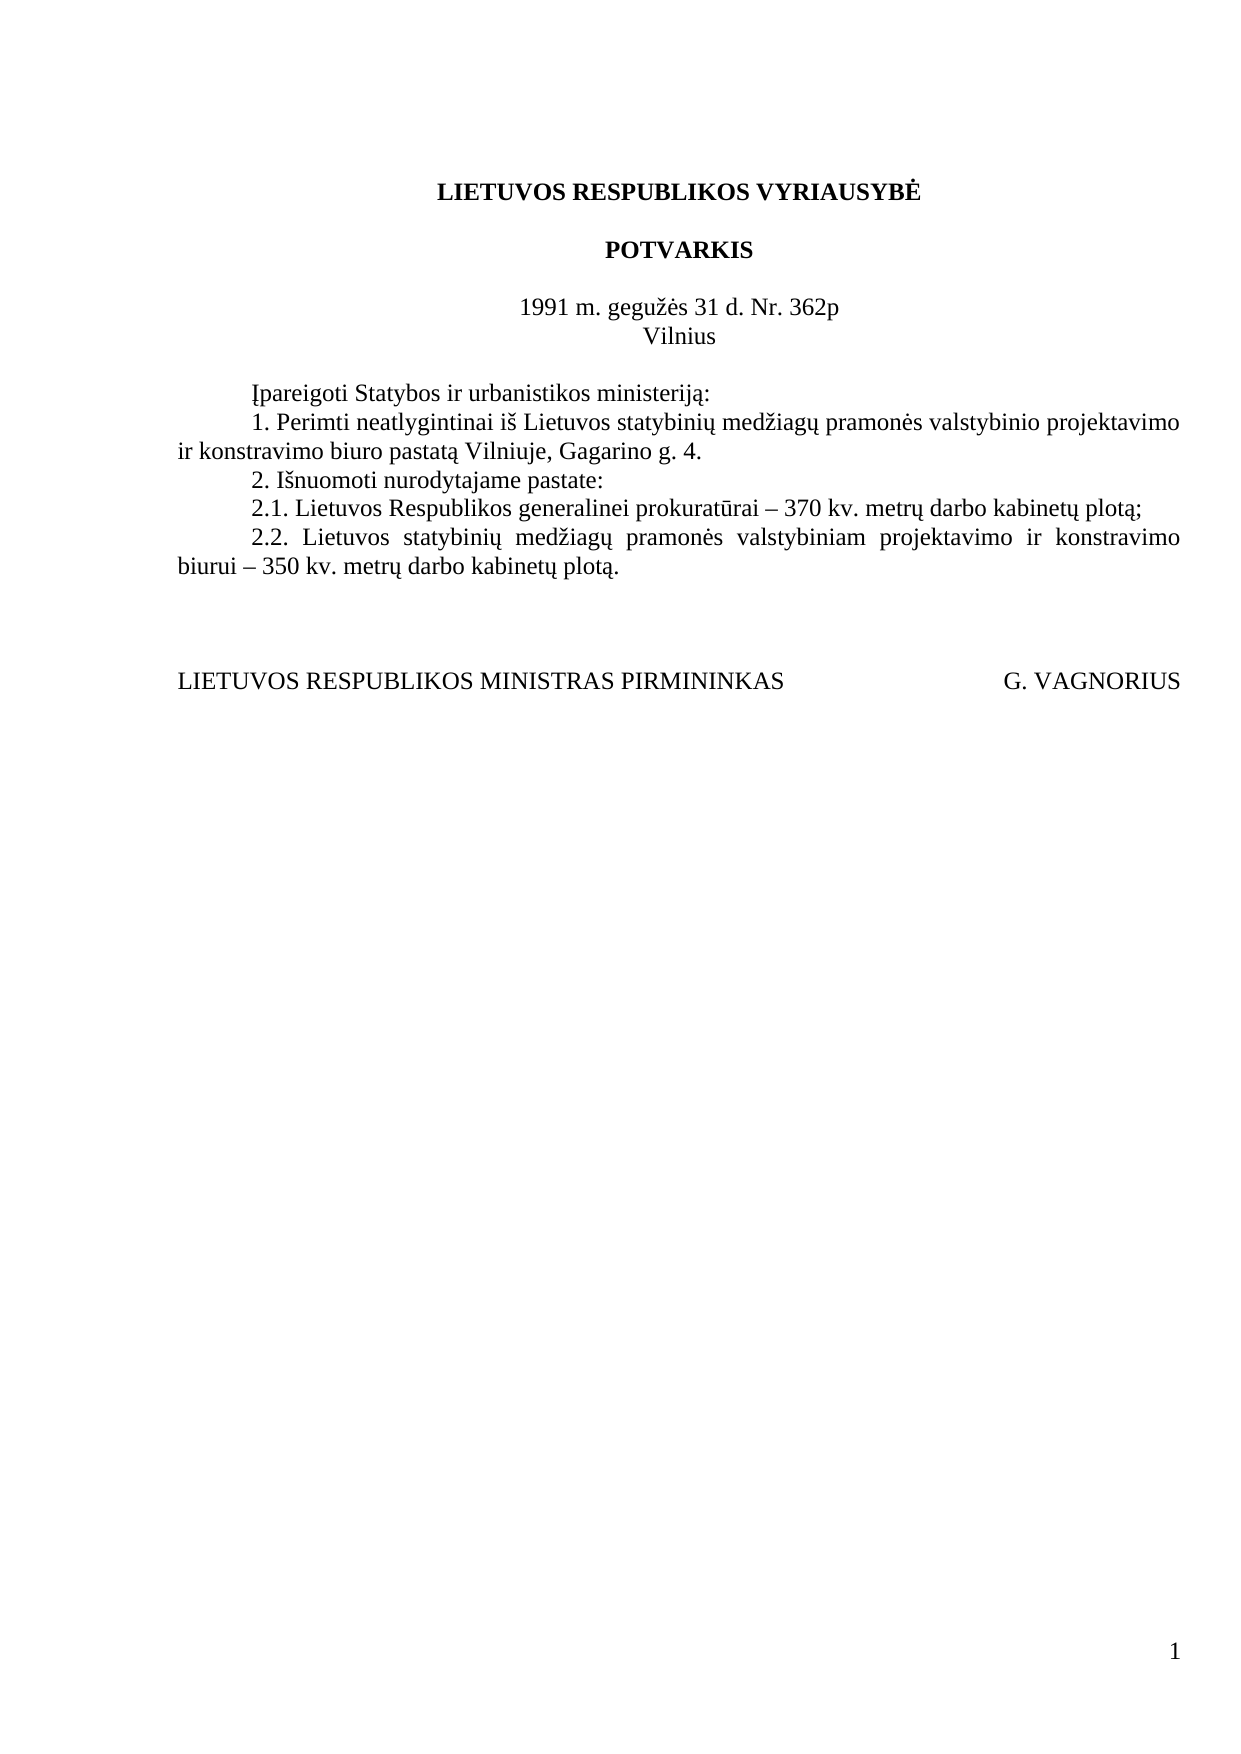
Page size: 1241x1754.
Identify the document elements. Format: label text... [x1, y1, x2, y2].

text 1991 m. gegužės 31 d. Nr. 362p [177, 292, 1181, 321]
text 2.1. Lietuvos Respublikos generalinei prokuratūrai – 370 kv. metrų darbo kabinetų plotą; [177, 493, 1181, 522]
text LIETUVOS RESPUBLIKOS VYRIAUSYBĖ [177, 177, 1181, 206]
text 1. Perimti neatlygintinai iš Lietuvos statybinių medžiagų pramonės valstybinio projektavimo ir konstravimo biuro pastatą Vilniuje, Gagarino g. 4. [177, 407, 1181, 465]
text POTVARKIS [177, 235, 1181, 263]
text Vilnius [177, 321, 1181, 350]
text 2.2. Lietuvos statybinių medžiagų pramonės valstybiniam projektavimo ir konstravimo biurui – 350 kv. metrų darbo kabinetų plotą. [177, 522, 1181, 580]
text LIETUVOS RESPUBLIKOS MINISTRAS PIRMININKAS G. VAGNORIUS [177, 666, 1181, 695]
text Įpareigoti Statybos ir urbanistikos ministeriją: [177, 378, 1181, 407]
text 2. Išnuomoti nurodytajame pastate: [177, 465, 1181, 493]
